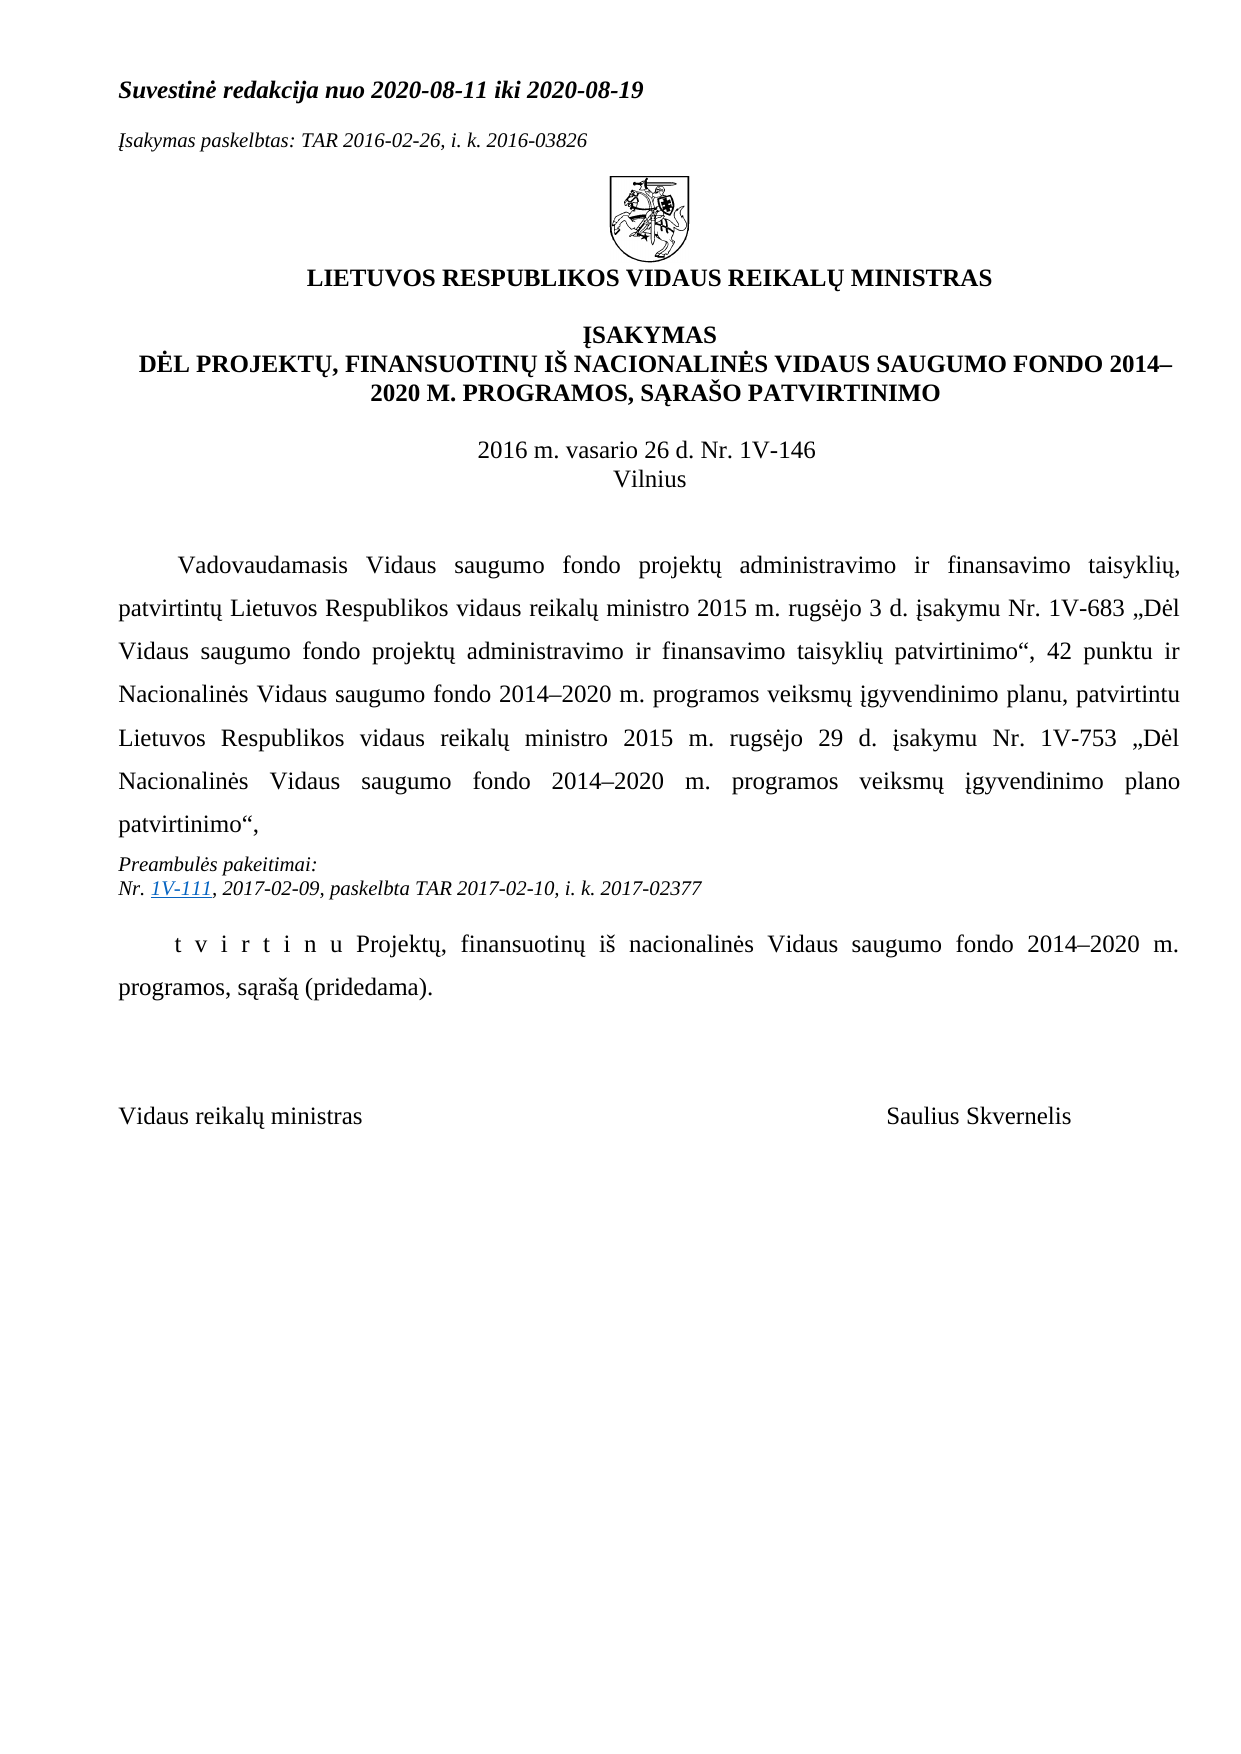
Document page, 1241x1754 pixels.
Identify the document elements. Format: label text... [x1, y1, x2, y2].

text t v i r t i n u Projektų, finansuotinų iš nacionalinės Vidaus saugumo fondo 2014–2020 m. programos, sąrašą (pridedama). [118, 929, 1181, 1001]
text Vilnius [118, 464, 1181, 493]
text ĮSAKYMAS [118, 320, 1181, 349]
text LIETUVOS RESPUBLIKOS VIDAUS REIKALŲ MINISTRAS [118, 263, 1181, 291]
text Preambulės pakeitimai: [118, 852, 1181, 876]
text Vadovaudamasis Vidaus saugumo fondo projektų administravimo ir finansavimo taisyklių, patvirtintų Lietuvos Respublikos vidaus reikalų ministro 2015 m. rugsėjo 3 d. įsakymu Nr. 1V-683 „Dėl Vidaus saugumo fondo projektų administravimo ir finansavimo taisyklių patvirtinimo“, 42 punktu ir Nacionalinės Vidaus saugumo fondo 2014–2020 m. programos veiksmų įgyvendinimo planu, patvirtintu Lietuvos Respublikos vidaus reikalų ministro 2015 m. rugsėjo 29 d. įsakymu Nr. 1V-753 „Dėl Nacionalinės Vidaus saugumo fondo 2014–2020 m. programos veiksmų įgyvendinimo plano patvirtinimo“, [118, 550, 1181, 838]
text Suvestinė redakcija nuo 2020-08-11 iki 2020-08-19 [118, 75, 1181, 104]
text Įsakymas paskelbtas: TAR 2016-02-26, i. k. 2016-03826 [118, 128, 1181, 152]
text DĖL PROJEKTŲ, FINANSUOTINŲ IŠ NACIONALINĖS VIDAUS SAUGUMO FONDO 2014–2020 M. PROGRAMOS, sąrašo patvirtinimo [130, 349, 1181, 406]
text Vidaus reikalų ministras Saulius Skvernelis [118, 1101, 1181, 1130]
text Nr. 1V-111, 2017-02-09, paskelbta TAR 2017-02-10, i. k. 2017-02377 [118, 876, 1181, 900]
text 2016 m. vasario 26 d. Nr. 1V-146 [118, 435, 1181, 464]
